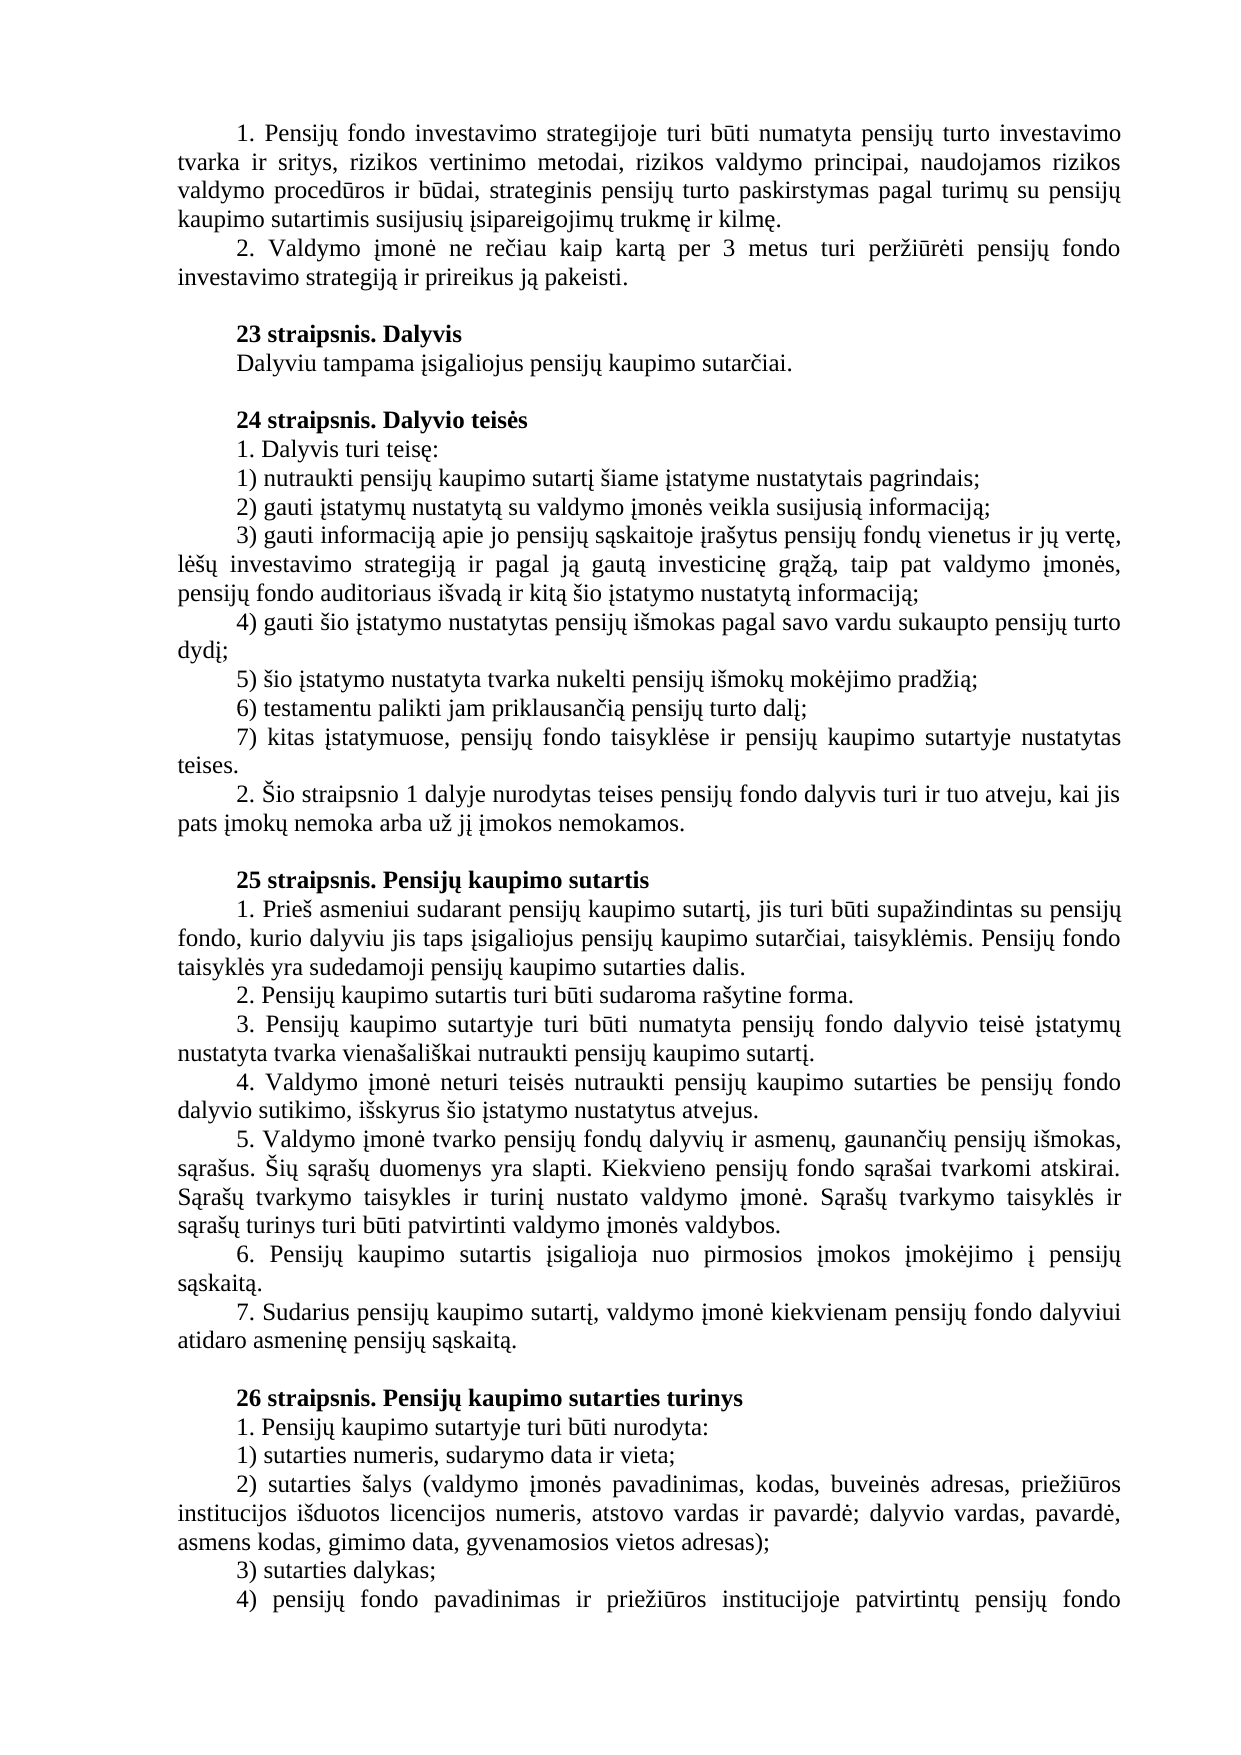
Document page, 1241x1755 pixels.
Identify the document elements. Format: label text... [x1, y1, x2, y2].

text 2) gauti įstatymų nustatytą su valdymo įmonės veikla susijusią informaciją; [177, 492, 1122, 521]
text 4. Valdymo įmonė neturi teisės nutraukti pensijų kaupimo sutarties be pensijų fondo dalyvio sutikimo, išskyrus šio įstatymo nustatytus atvejus. [177, 1067, 1122, 1124]
text 1) sutarties numeris, sudarymo data ir vieta; [177, 1441, 1122, 1469]
text 3) sutarties dalykas; [177, 1556, 1122, 1584]
text 3) gauti informaciją apie jo pensijų sąskaitoje įrašytus pensijų fondų vienetus ir jų vertę, lėšų investavimo strategiją ir pagal ją gautą investicinę grąžą, taip pat valdymo įmonės, pensijų fondo auditoriaus išvadą ir kitą šio įstatymo nustatytą informaciją; [177, 521, 1122, 607]
text 5) šio įstatymo nustatyta tvarka nukelti pensijų išmokų mokėjimo pradžią; [177, 664, 1122, 693]
text 1. Prieš asmeniui sudarant pensijų kaupimo sutartį, jis turi būti supažindintas su pensijų fondo, kurio dalyviu jis taps įsigaliojus pensijų kaupimo sutarčiai, taisyklėmis. Pensijų fondo taisyklės yra sudedamoji pensijų kaupimo sutarties dalis. [177, 894, 1122, 981]
text 2. Šio straipsnio 1 dalyje nurodytas teises pensijų fondo dalyvis turi ir tuo atveju, kai jis pats įmokų nemoka arba už jį įmokos nemokamos. [177, 779, 1122, 837]
text 2. Valdymo įmonė ne rečiau kaip kartą per 3 metus turi peržiūrėti pensijų fondo investavimo strategiją ir prireikus ją pakeisti. [177, 233, 1122, 291]
text 2. Pensijų kaupimo sutartis turi būti sudaroma rašytine forma. [177, 981, 1122, 1009]
text Dalyviu tampama įsigaliojus pensijų kaupimo sutarčiai. [177, 348, 1122, 377]
text 24 straipsnis. Dalyvio teisės [177, 406, 1122, 434]
text 26 straipsnis. Pensijų kaupimo sutarties turinys [177, 1383, 1122, 1412]
text 2) sutarties šalys (valdymo įmonės pavadinimas, kodas, buveinės adresas, priežiūros institucijos išduotos licencijos numeris, atstovo vardas ir pavardė; dalyvio vardas, pavardė, asmens kodas, gimimo data, gyvenamosios vietos adresas); [177, 1469, 1122, 1556]
text 1. Pensijų kaupimo sutartyje turi būti nurodyta: [177, 1412, 1122, 1441]
text 4) gauti šio įstatymo nustatytas pensijų išmokas pagal savo vardu sukaupto pensijų turto dydį; [177, 607, 1122, 664]
text 25 straipsnis. Pensijų kaupimo sutartis [177, 866, 1122, 894]
text 3. Pensijų kaupimo sutartyje turi būti numatyta pensijų fondo dalyvio teisė įstatymų nustatyta tvarka vienašališkai nutraukti pensijų kaupimo sutartį. [177, 1009, 1122, 1067]
text 1. Pensijų fondo investavimo strategijoje turi būti numatyta pensijų turto investavimo tvarka ir sritys, rizikos vertinimo metodai, rizikos valdymo principai, naudojamos rizikos valdymo procedūros ir būdai, strateginis pensijų turto paskirstymas pagal turimų su pensijų kaupimo sutartimis susijusių įsipareigojimų trukmę ir kilmę. [177, 118, 1122, 233]
text 1) nutraukti pensijų kaupimo sutartį šiame įstatyme nustatytais pagrindais; [177, 463, 1122, 492]
text 5. Valdymo įmonė tvarko pensijų fondų dalyvių ir asmenų, gaunančių pensijų išmokas, sąrašus. Šių sąrašų duomenys yra slapti. Kiekvieno pensijų fondo sąrašai tvarkomi atskirai. Sąrašų tvarkymo taisykles ir turinį nustato valdymo įmonė. Sąrašų tvarkymo taisyklės ir sąrašų turinys turi būti patvirtinti valdymo įmonės valdybos. [177, 1124, 1122, 1239]
text 7) kitas įstatymuose, pensijų fondo taisyklėse ir pensijų kaupimo sutartyje nustatytas teises. [177, 722, 1122, 779]
text 1. Dalyvis turi teisę: [177, 434, 1122, 463]
text 6. Pensijų kaupimo sutartis įsigalioja nuo pirmosios įmokos įmokėjimo į pensijų sąskaitą. [177, 1239, 1122, 1297]
text 6) testamentu palikti jam priklausančią pensijų turto dalį; [177, 693, 1122, 722]
text 7. Sudarius pensijų kaupimo sutartį, valdymo įmonė kiekvienam pensijų fondo dalyviui atidaro asmeninę pensijų sąskaitą. [177, 1297, 1122, 1354]
text 4) pensijų fondo pavadinimas ir priežiūros institucijoje patvirtintų pensijų fondo [177, 1584, 1122, 1613]
text 23 straipsnis. Dalyvis [177, 319, 1122, 348]
